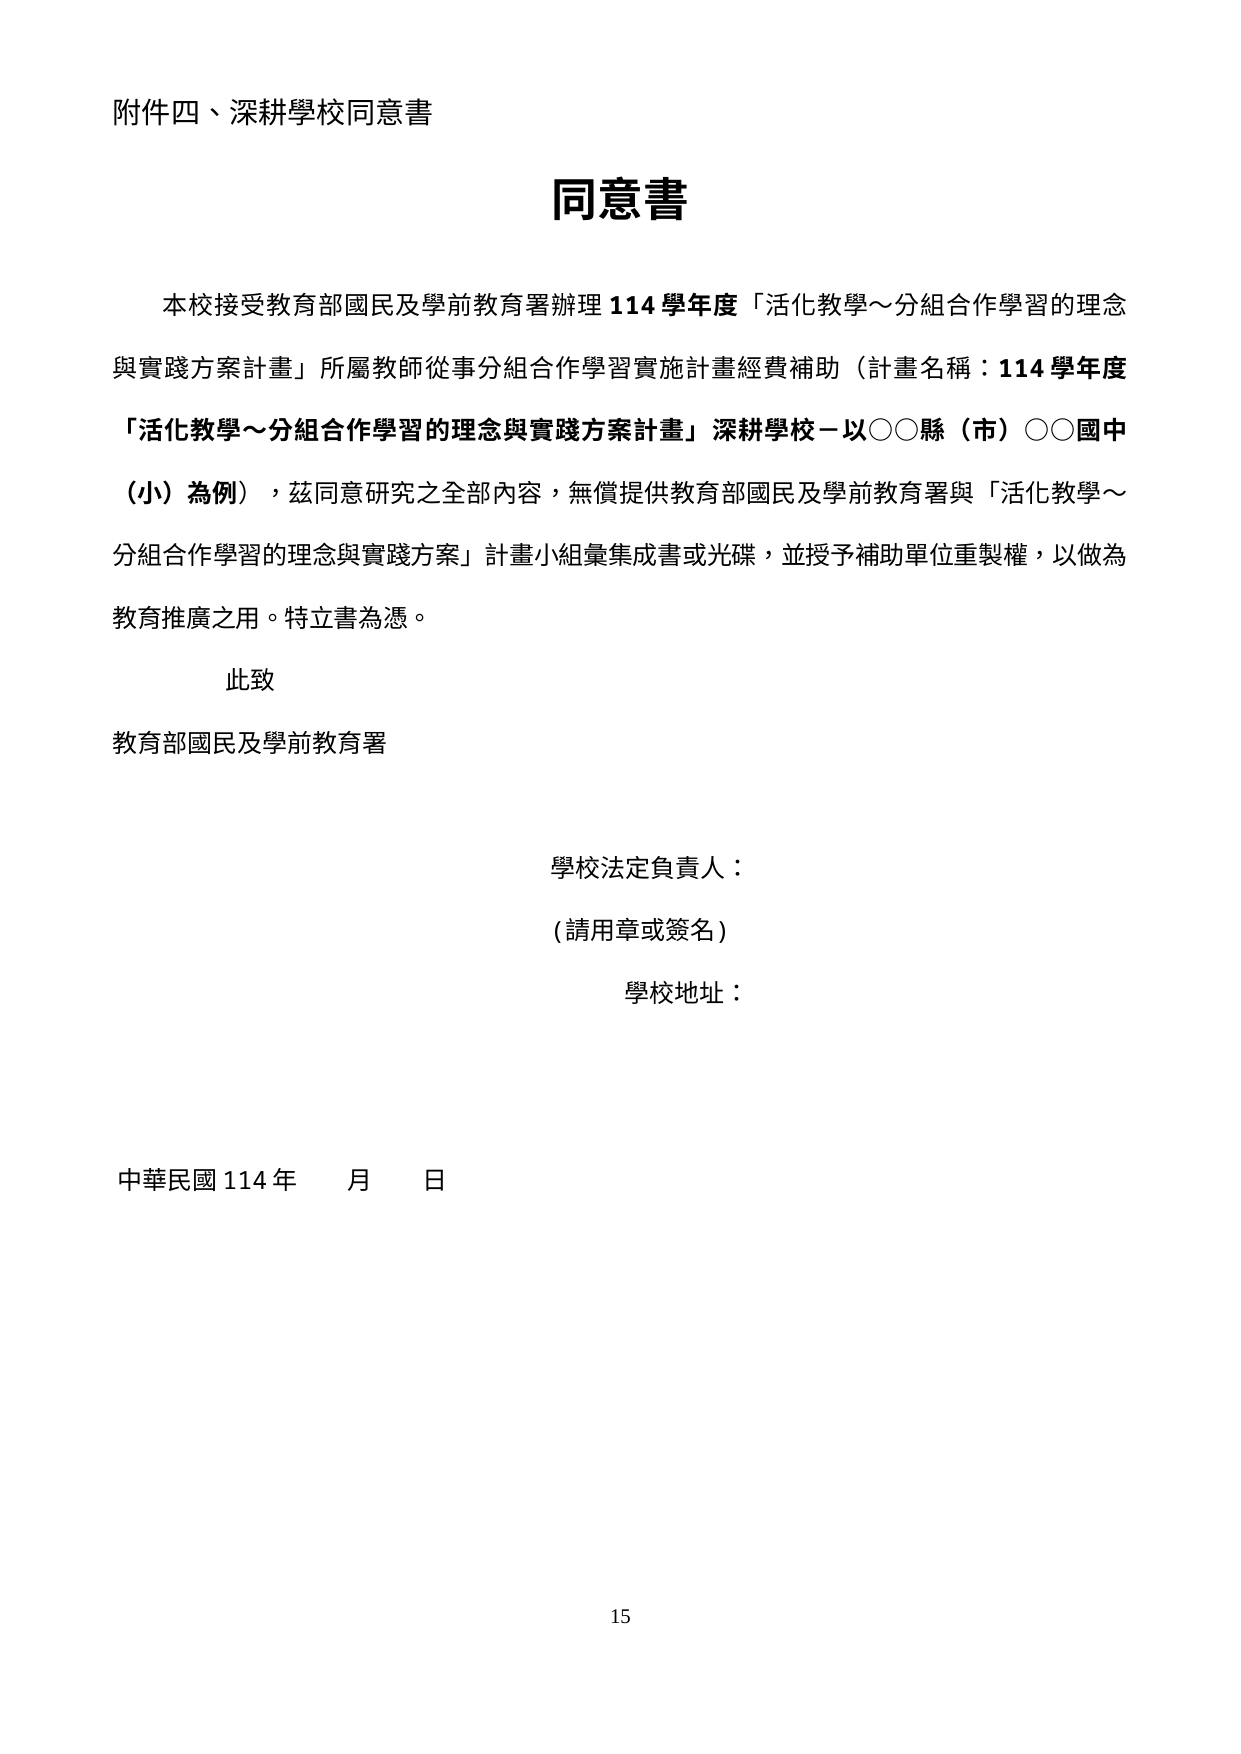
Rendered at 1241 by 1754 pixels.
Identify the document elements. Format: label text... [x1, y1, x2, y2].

text 中華民國114年 月 日 [117, 1137, 1123, 1199]
text 此致 [225, 637, 1128, 699]
text 教育部國民及學前教育署 [112, 699, 1128, 762]
text 學校法定負責人： [550, 824, 1128, 887]
text 附件四、深耕學校同意書 [112, 89, 1128, 132]
text 學校地址： [624, 949, 1128, 1012]
text (請用章或簽名) [550, 887, 1128, 949]
text 本校接受教育部國民及學前教育署辦理114學年度「活化教學～分組合作學習的理念與實踐方案計畫」所屬教師從事分組合作學習實施計畫經費補助（計畫名稱：114學年度「活化教學～分組合作學習的理念與實踐方案計畫」深耕學校－以○○縣（市）○○國中（小）為例），茲同意研究之全部內容，無償提供教育部國民及學前教育署與「活化教學～分組合作學習的理念與實踐方案」計畫小組彙集成書或光碟，並授予補助單位重製權，以做為教育推廣之用。特立書為憑。 [112, 262, 1128, 637]
text 同意書 [112, 164, 1128, 230]
